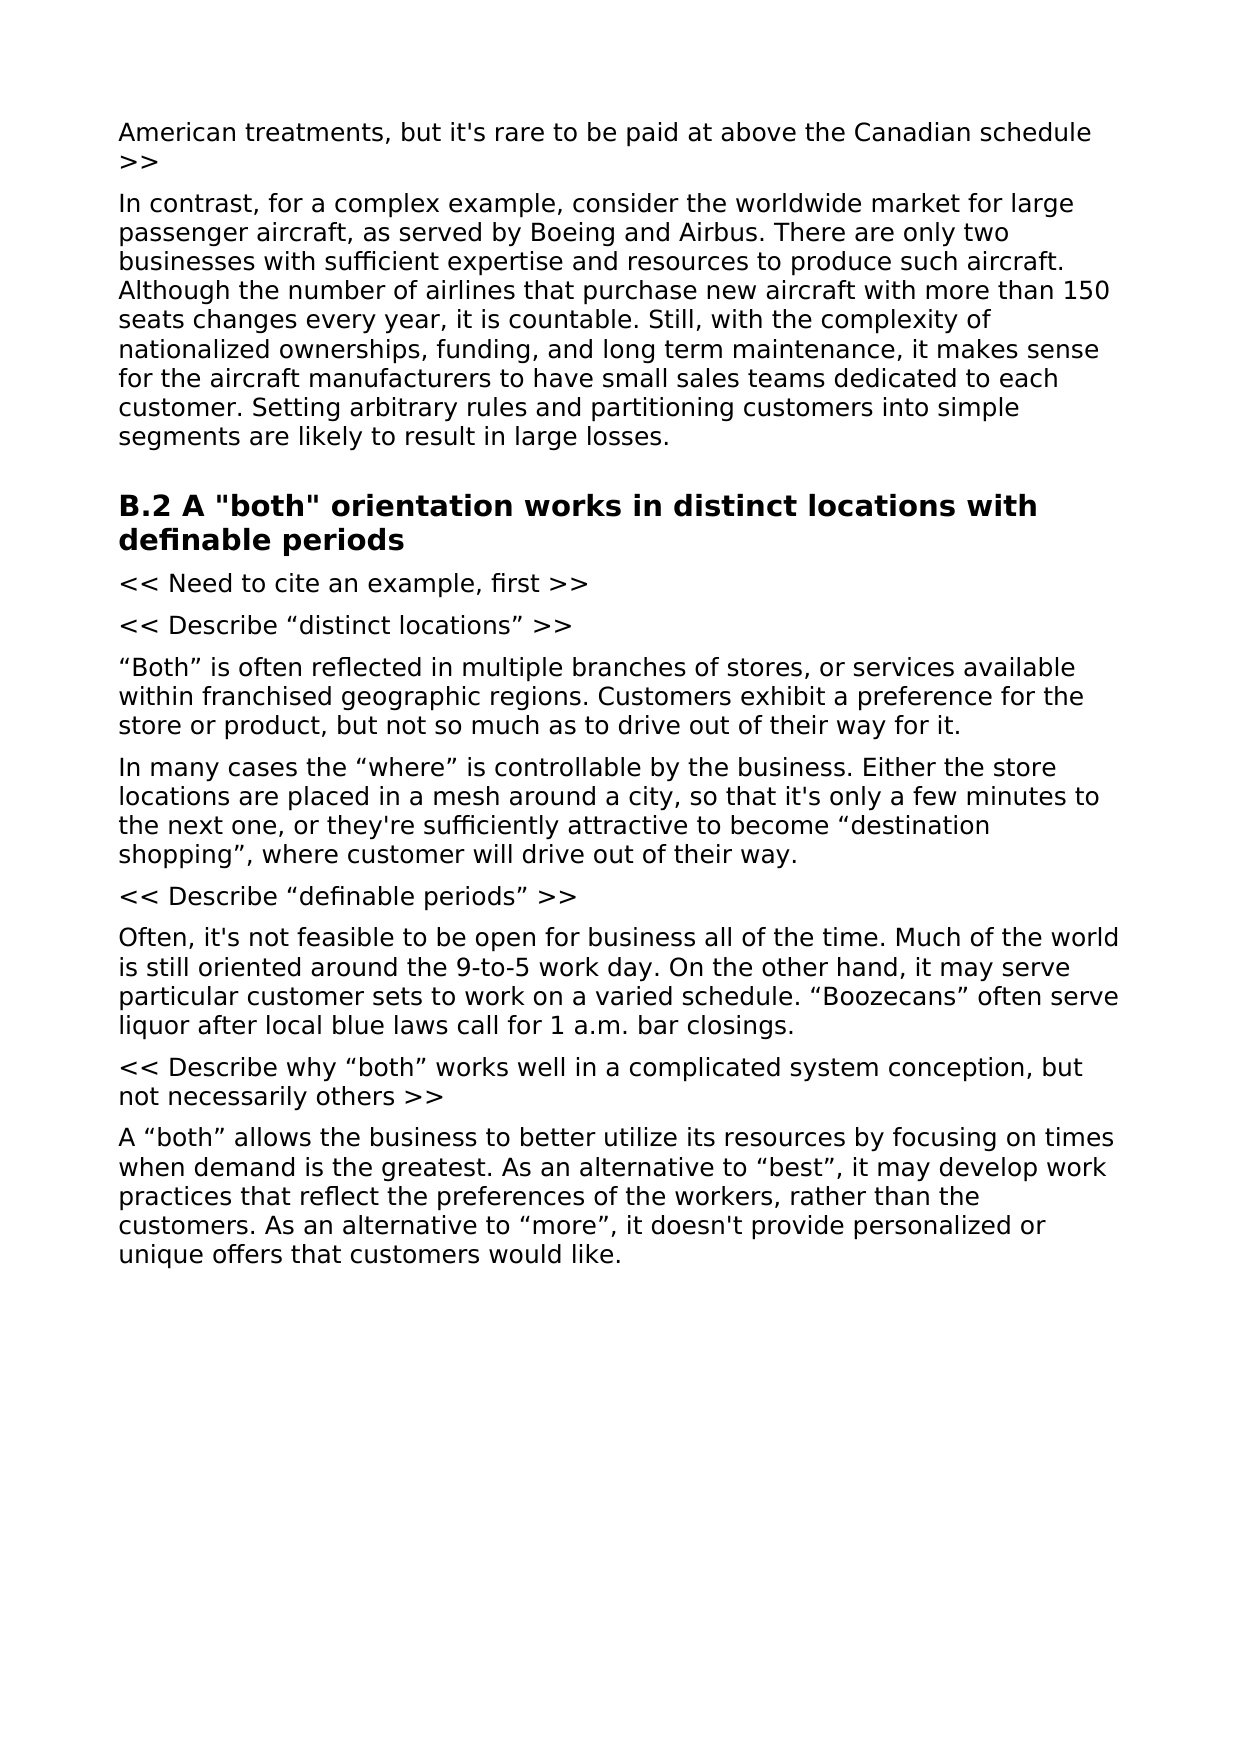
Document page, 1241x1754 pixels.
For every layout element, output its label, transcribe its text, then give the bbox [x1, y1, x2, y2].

text << Describe “distinct locations” >> [118, 611, 1122, 640]
text << Describe why “both” works well in a complicated system conception, but not necessarily others >> [118, 1053, 1122, 1111]
text << Describe “definable periods” >> [118, 882, 1122, 911]
subtitle B.2 A "both" orientation works in distinct locations with definable periods [118, 489, 1122, 557]
text In contrast, for a complex example, consider the worldwide market for large passenger aircraft, as served by Boeing and Airbus. There are only two businesses with sufficient expertise and resources to produce such aircraft. Although the number of airlines that purchase new aircraft with more than 150 seats changes every year, it is countable. Still, with the complexity of nationalized ownerships, funding, and long term maintenance, it makes sense for the aircraft manufacturers to have small sales teams dedicated to each customer. Setting arbitrary rules and partitioning customers into simple segments are likely to result in large losses. [118, 189, 1122, 451]
text In many cases the “where” is controllable by the business. Either the store locations are placed in a mesh around a city, so that it's only a few minutes to the next one, or they're sufficiently attractive to become “destination shopping”, where customer will drive out of their way. [118, 753, 1122, 869]
text A “both” allows the business to better utilize its resources by focusing on times when demand is the greatest. As an alternative to “best”, it may develop work practices that reflect the preferences of the workers, rather than the customers. As an alternative to “more”, it doesn't provide personalized or unique offers that customers would like. [118, 1123, 1122, 1269]
text “Both” is often reflected in multiple branches of stores, or services available within franchised geographic regions. Customers exhibit a preference for the store or product, but not so much as to drive out of their way for it. [118, 653, 1122, 740]
text Often, it's not feasible to be open for business all of the time. Much of the world is still oriented around the 9-to-5 work day. On the other hand, it may serve particular customer sets to work on a varied schedule. “Boozecans” often serve liquor after local blue laws call for 1 a.m. bar closings. [118, 923, 1122, 1040]
text << Need to cite an example, first >> [118, 569, 1122, 598]
text American treatments, but it's rare to be paid at above the Canadian schedule >> [118, 118, 1122, 176]
